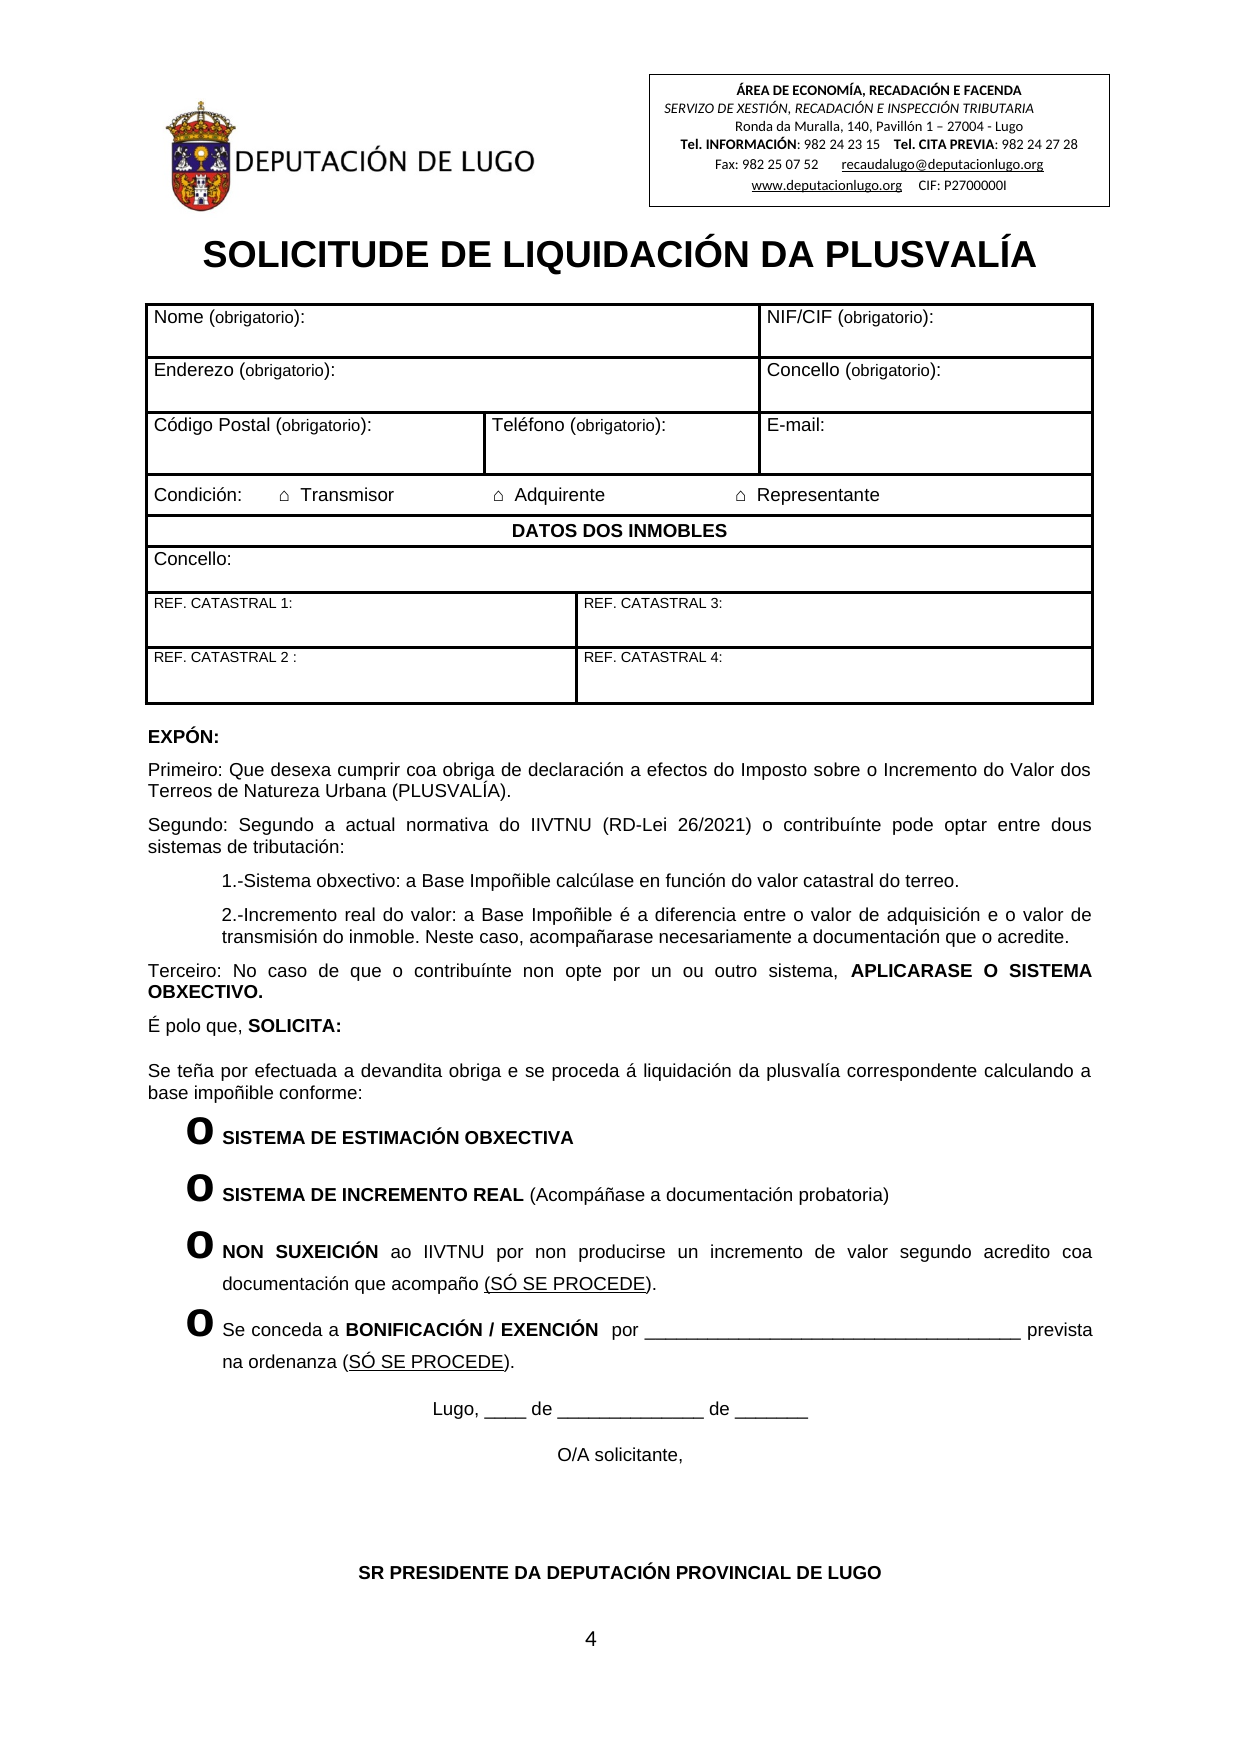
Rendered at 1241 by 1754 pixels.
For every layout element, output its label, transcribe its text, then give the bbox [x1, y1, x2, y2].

text O/A solicitante, [148, 1443, 1092, 1465]
text SR PRESIDENTE DA DEPUTACIÓN PROVINCIAL DE LUGO [148, 1562, 1092, 1583]
text É polo que, SOLICITA: [148, 1015, 1107, 1037]
table_cell DATOS DOS INMOBLES [148, 517, 1091, 544]
text 2.-Incremento real do valor: a Base Impoñible é a diferencia entre o valor de adquisición e o valor de transmisión do inmoble. Neste caso, acompañarase necesariamente a documentación que o acredite. [221, 904, 1092, 947]
table_cell Condición: ⌂ Transmisor ⌂ Adquirente ⌂ Representante [148, 476, 1091, 514]
table_cell Concello (obrigatorio): [761, 359, 1091, 411]
table_cell E-mail: [761, 414, 1091, 473]
text EXPÓN: [148, 726, 1092, 748]
text Lugo, ____ de ______________ de _______ [148, 1398, 1092, 1419]
table_header Nome (obrigatorio): [148, 306, 758, 356]
table_cell REF. CATASTRAL 3: [578, 594, 1091, 646]
text Se teña por efectuada a devandita obriga e se proceda á liquidación da plusvalía correspondente calculando a base impoñible conforme: [148, 1060, 1092, 1103]
table_cell Teléfono (obrigatorio): [486, 414, 758, 473]
list SISTEMA DE ESTIMACIÓN OBXECTIVA [185, 1103, 1092, 1160]
list SISTEMA DE INCREMENTO REAL (Acompáñase a documentación probatoria) [185, 1160, 1092, 1216]
picture [162, 98, 543, 218]
table_cell Concello: [148, 548, 1091, 591]
text Segundo: Segundo a actual normativa do IIVTNU (RD-Lei 26/2021) o contribuínte pode optar entre dous sistemas de tributación: [148, 814, 1092, 857]
table_cell Código Postal (obrigatorio): [148, 414, 483, 473]
text 1.-Sistema obxectivo: a Base Impoñible calcúlase en función do valor catastral do terreo. [148, 870, 1092, 891]
table_cell REF. CATASTRAL 4: [578, 649, 1091, 702]
table_cell REF. CATASTRAL 1: [148, 594, 575, 646]
text Primeiro: Que desexa cumprir coa obriga de declaración a efectos do Imposto sobre o Incremento do Valor dos Terreos de Natureza Urbana (PLUSVALÍA). [148, 759, 1092, 802]
list NON SUXEICIÓN ao IIVTNU por non producirse un incremento de valor segundo acredito coa documentación que acompaño (SÓ SE PROCEDE). [185, 1216, 1092, 1295]
table_header NIF/CIF (obrigatorio): [761, 306, 1091, 356]
text Terceiro: No caso de que o contribuínte non opte por un ou outro sistema, APLICARASE O SISTEMA OBXECTIVO. [148, 959, 1092, 1003]
list Se conceda a BONIFICACIÓN / EXENCIÓN por ____________________________________ prevista na ordenanza (SÓ SE PROCEDE). [185, 1295, 1092, 1373]
table_cell REF. CATASTRAL 2 : [148, 649, 575, 702]
table_cell Enderezo (obrigatorio): [148, 359, 758, 411]
text SOLICITUDE DE LIQUIDACIÓN DA PLUSVALÍA [148, 233, 1092, 276]
